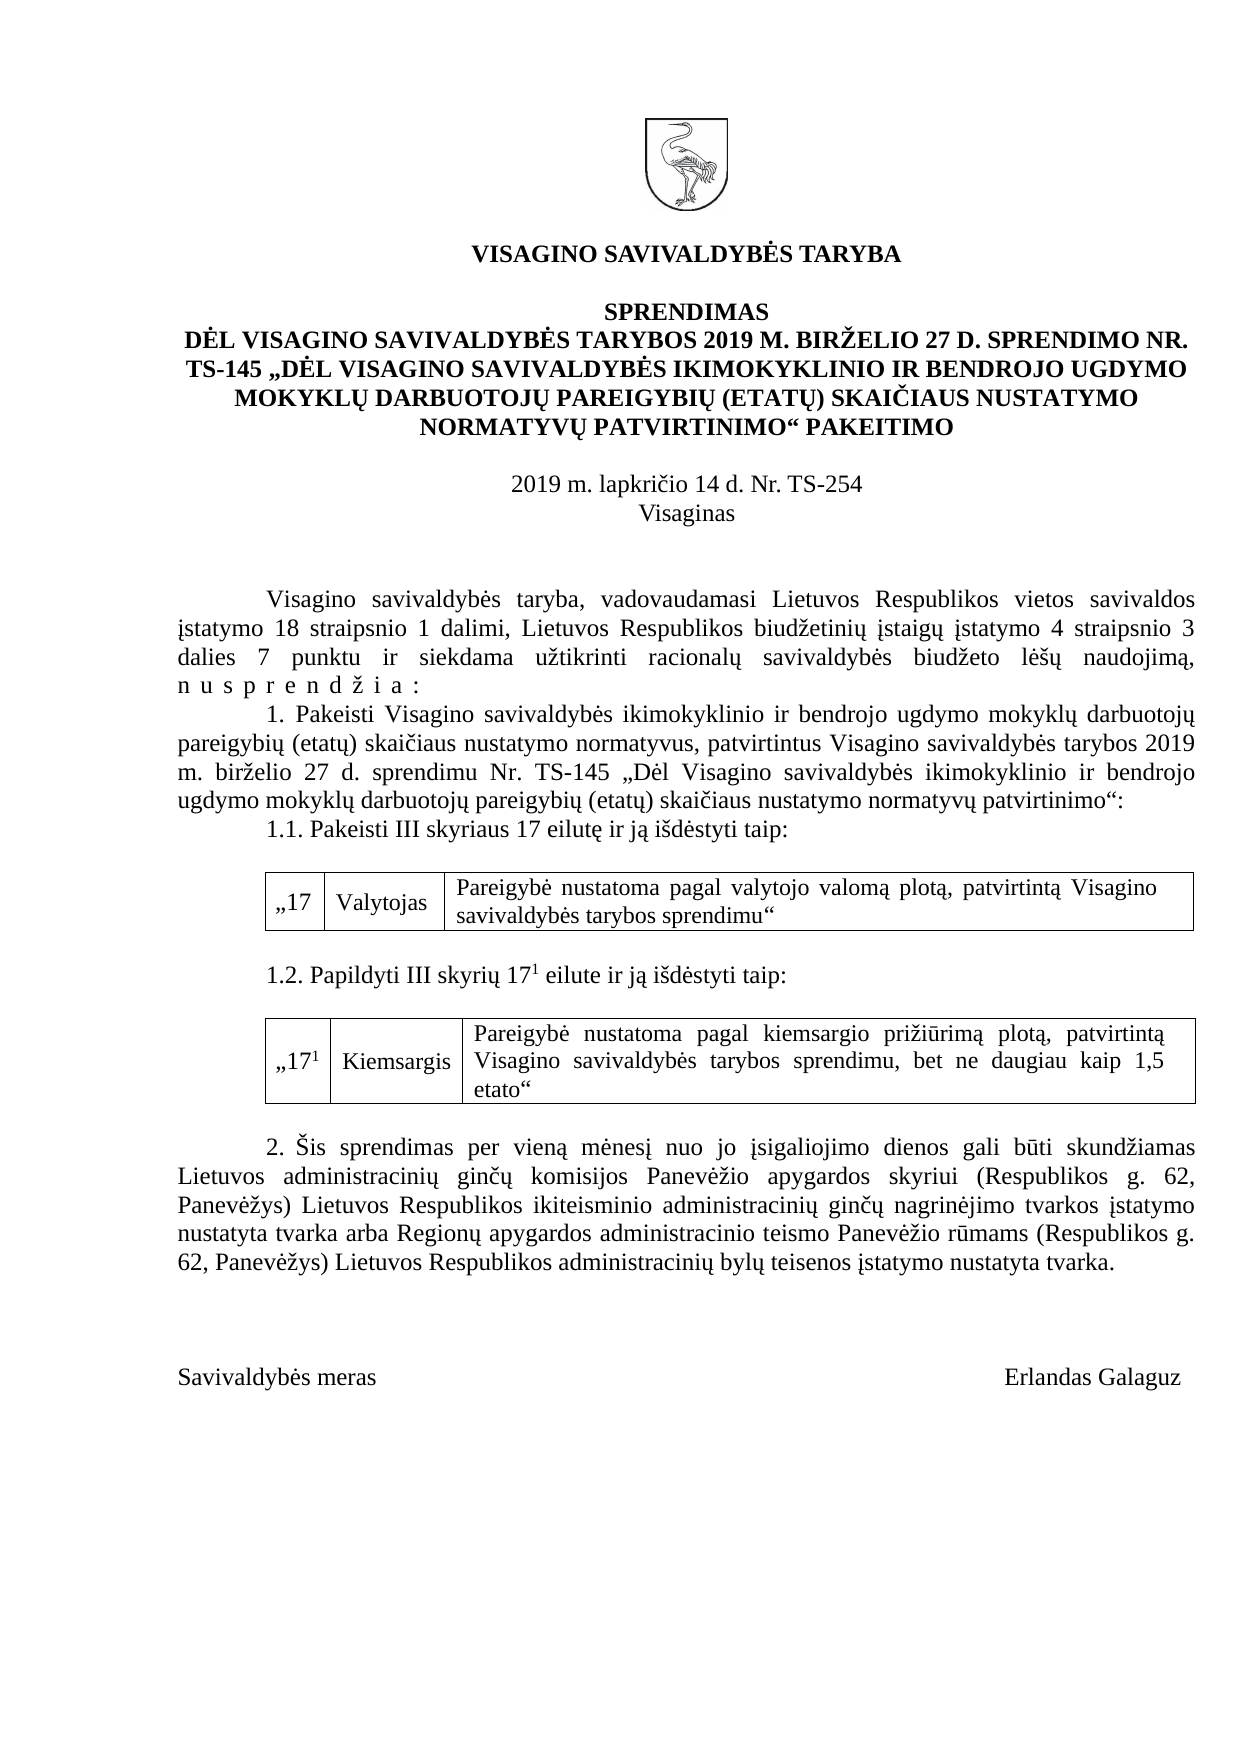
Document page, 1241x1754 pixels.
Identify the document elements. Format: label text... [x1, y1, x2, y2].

text 1.2. Papildyti III skyrių 171 eilute ir ją išdėstyti taip: [177, 960, 1196, 989]
text 1. Pakeisti Visagino savivaldybės ikimokyklinio ir bendrojo ugdymo mokyklų darbuotojų pareigybių (etatų) skaičiaus nustatymo normatyvus, patvirtintus Visagino savivaldybės tarybos 2019 m. birželio 27 d. sprendimu Nr. TS-145 „Dėl Visagino savivaldybės ikimokyklinio ir bendrojo ugdymo mokyklų darbuotojų pareigybių (etatų) skaičiaus nustatymo normatyvų patvirtinimo“: [177, 699, 1196, 814]
table_header Valytojas [325, 873, 444, 930]
text 2. Šis sprendimas per vieną mėnesį nuo jo įsigaliojimo dienos gali būti skundžiamas Lietuvos administracinių ginčų komisijos Panevėžio apygardos skyriui (Respublikos g. 62, Panevėžys) Lietuvos Respublikos ikiteisminio administracinių ginčų nagrinėjimo tvarkos įstatymo nustatyta tvarka arba Regionų apygardos administracinio teismo Panevėžio rūmams (Respublikos g. 62, Panevėžys) Lietuvos Respublikos administracinių bylų teisenos įstatymo nustatyta tvarka. [177, 1132, 1196, 1276]
table_header „171 [266, 1019, 330, 1102]
text Visagino savivaldybės taryba, vadovaudamasi Lietuvos Respublikos vietos savivaldos įstatymo 18 straipsnio 1 dalimi, Lietuvos Respublikos biudžetinių įstaigų įstatymo 4 straipsnio 3 dalies 7 punktu ir siekdama užtikrinti racionalų savivaldybės biudžeto lėšų naudojimą, nusprendžia: [177, 584, 1196, 699]
table_header Pareigybė nustatoma pagal valytojo valomą plotą, patvirtintą Visagino savivaldybės tarybos sprendimu“ [445, 873, 1193, 930]
table_header „17 [266, 873, 324, 930]
text dėl visagino savivaldybės tarybos 2019 m. birželio 27 d. sprendimo Nr. TS-145 „dėl visagino savivaldybės IKIMOKYKLINIO ir BENDROJO UGDYMO mokyklų darbuotojų pareigybių (Etatų) skaičiaus nustatymo normatyvų patvirtinimo“ pakeitimo [177, 325, 1196, 440]
table_header Kiemsargis [331, 1019, 462, 1102]
text sprendimas [177, 297, 1196, 325]
text Visagino savivaldybės taryba [177, 239, 1196, 268]
text Savivaldybės meras Erlandas Galaguz [177, 1362, 1196, 1391]
text 2019 m. lapkričio 14 d. Nr. TS-254 [177, 469, 1196, 498]
text Visaginas [177, 498, 1196, 527]
table_header Pareigybė nustatoma pagal kiemsargio prižiūrimą plotą, patvirtintą Visagino savivaldybės tarybos sprendimu, bet ne daugiau kaip 1,5 etato“ [463, 1019, 1195, 1102]
text 1.1. Pakeisti III skyriaus 17 eilutę ir ją išdėstyti taip: [266, 814, 1196, 843]
